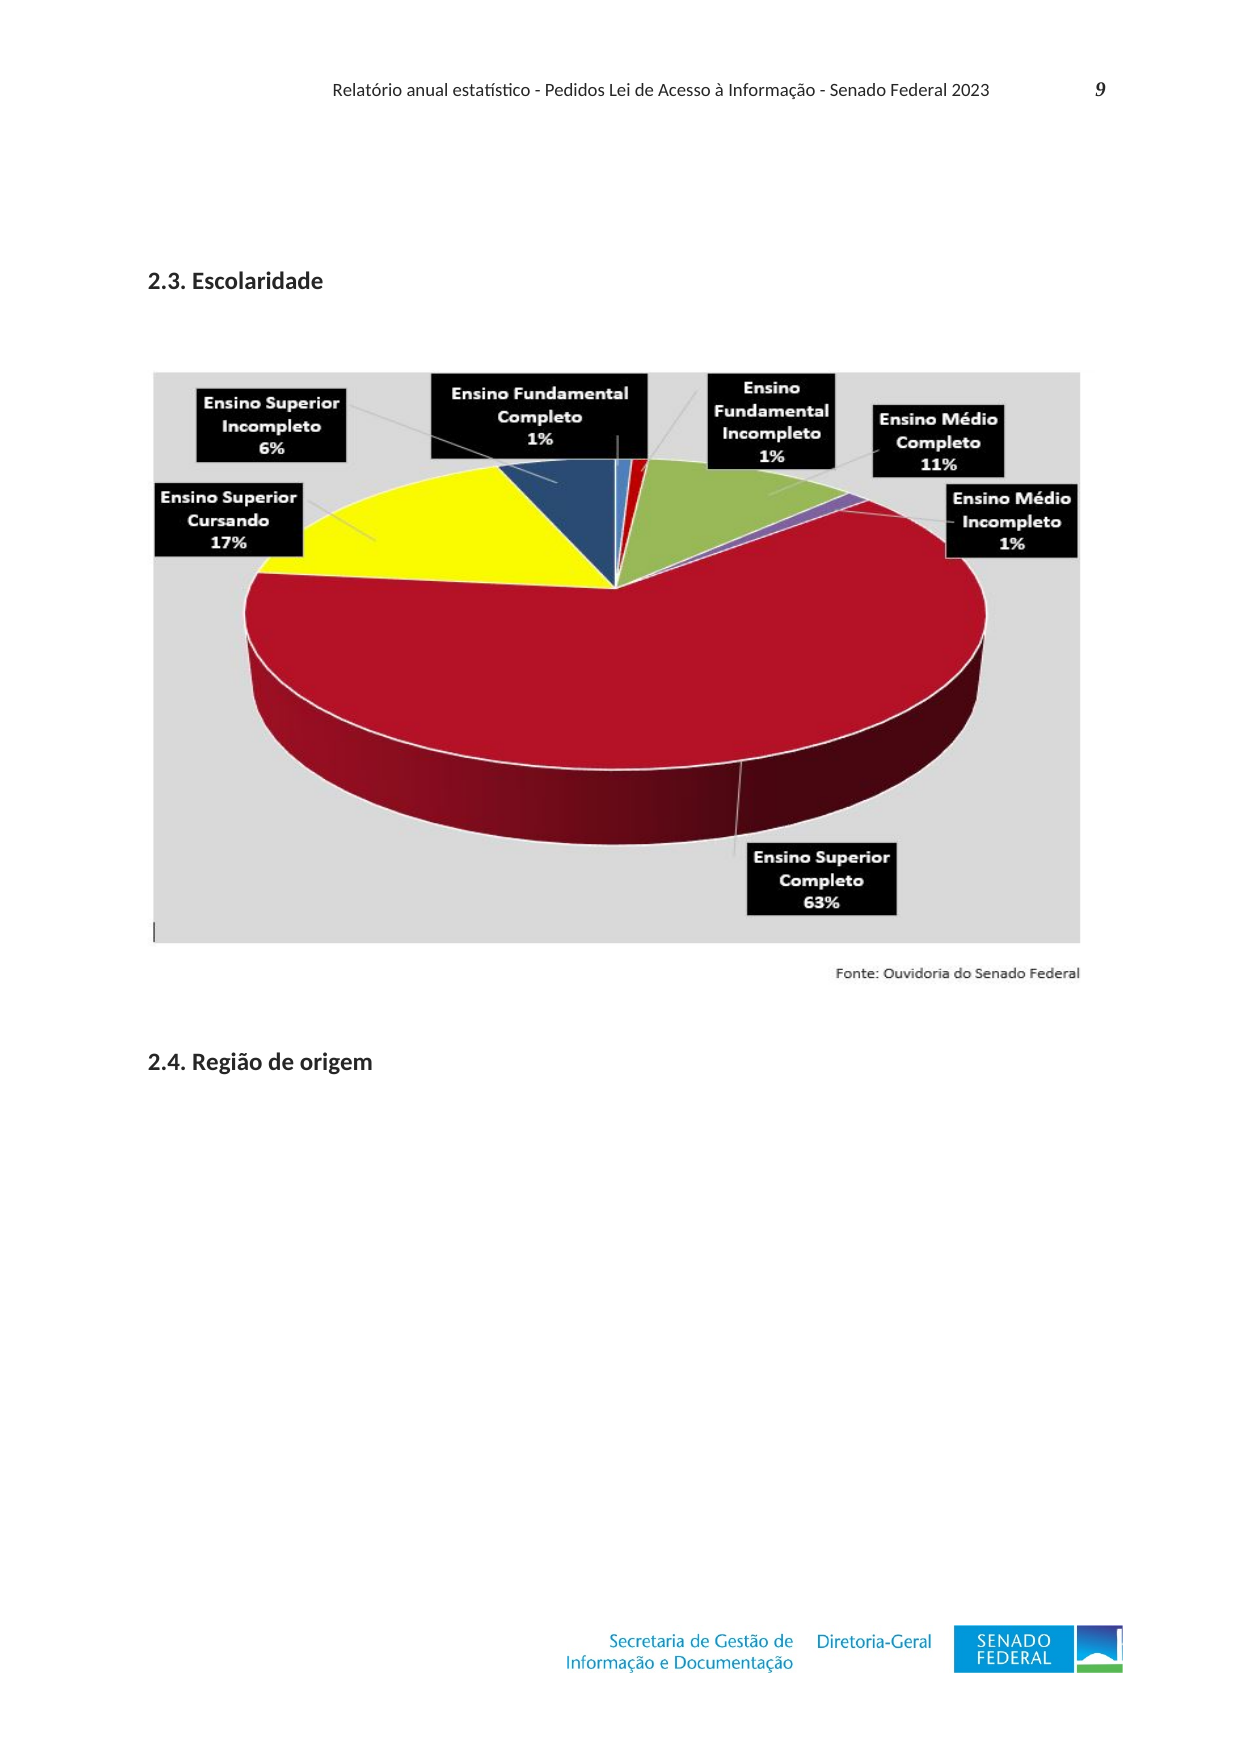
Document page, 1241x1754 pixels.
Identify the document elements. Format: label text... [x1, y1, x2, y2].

subtitle 2.3. Escolaridade [148, 266, 1078, 296]
subtitle 2.4. Região de origem [148, 1046, 1078, 1077]
